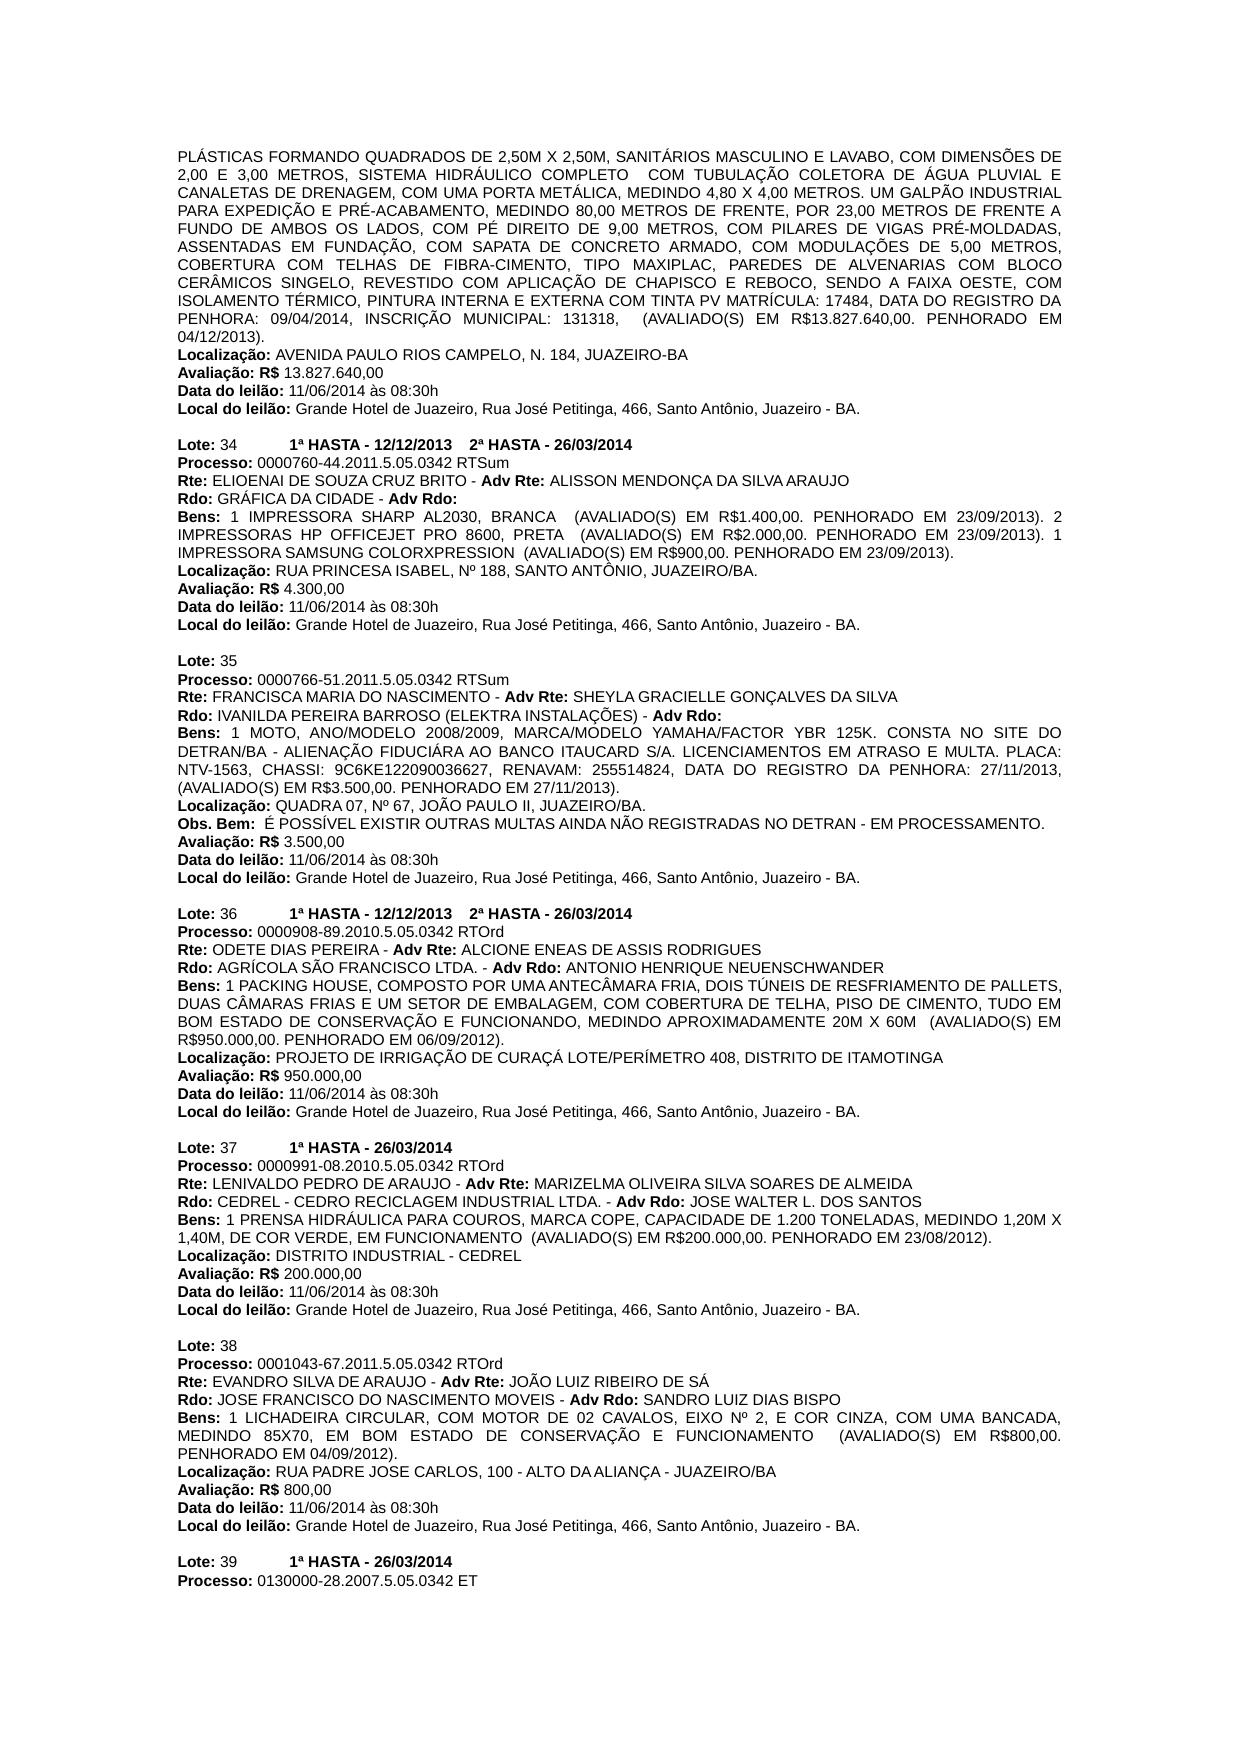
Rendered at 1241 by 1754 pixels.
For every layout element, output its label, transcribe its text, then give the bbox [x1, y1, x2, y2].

text Avaliação: R$ 200.000,00 [177, 1265, 1063, 1283]
text Avaliação: R$ 950.000,00 [177, 1067, 1063, 1085]
text Localização: RUA PRINCESA ISABEL, Nº 188, SANTO ANTÔNIO, JUAZEIRO/BA. [177, 562, 1063, 580]
text Bens: 1 PACKING HOUSE, COMPOSTO POR UMA ANTECÂMARA FRIA, DOIS TÚNEIS DE RESFRIAMENTO DE PALLETS, DUAS CÂMARAS FRIAS E UM SETOR DE EMBALAGEM, COM COBERTURA DE TELHA, PISO DE CIMENTO, TUDO EM BOM ESTADO DE CONSERVAÇÃO E FUNCIONANDO, MEDINDO APROXIMADAMENTE 20M X 60M (AVALIADO(S) EM R$950.000,00. PENHORADO EM 06/09/2012). [177, 977, 1063, 1049]
text Rte: EVANDRO SILVA DE ARAUJO - Adv Rte: JOÃO LUIZ RIBEIRO DE SÁ [177, 1373, 1063, 1391]
text Data do leilão: 11/06/2014 às 08:30h [177, 382, 1063, 400]
text Rdo: IVANILDA PEREIRA BARROSO (ELEKTRA INSTALAÇÕES) - Adv Rdo: [177, 706, 1063, 724]
text Processo: 0130000-28.2007.5.05.0342 ET [177, 1571, 1063, 1589]
text Data do leilão: 11/06/2014 às 08:30h [177, 1085, 1063, 1103]
text Processo: 0001043-67.2011.5.05.0342 RTOrd [177, 1355, 1063, 1373]
text Lote: 38 [177, 1337, 1063, 1355]
text Lote: 35 [177, 652, 1063, 670]
text Localização: QUADRA 07, Nº 67, JOÃO PAULO II, JUAZEIRO/BA. [177, 796, 1063, 814]
text Rte: LENIVALDO PEDRO DE ARAUJO - Adv Rte: MARIZELMA OLIVEIRA SILVA SOARES DE ALMEIDA [177, 1175, 1063, 1193]
text Lote: 36 1ª HASTA - 12/12/2013 2ª HASTA - 26/03/2014 [177, 904, 1063, 922]
text Bens: 1 LICHADEIRA CIRCULAR, COM MOTOR DE 02 CAVALOS, EIXO Nº 2, E COR CINZA, COM UMA BANCADA, MEDINDO 85X70, EM BOM ESTADO DE CONSERVAÇÃO E FUNCIONAMENTO (AVALIADO(S) EM R$800,00. PENHORADO EM 04/09/2012). [177, 1409, 1063, 1463]
text Local do leilão: Grande Hotel de Juazeiro, Rua José Petitinga, 466, Santo Antônio, Juazeiro - BA. [177, 400, 1063, 418]
text Local do leilão: Grande Hotel de Juazeiro, Rua José Petitinga, 466, Santo Antônio, Juazeiro - BA. [177, 868, 1063, 886]
text Rdo: CEDREL - CEDRO RECICLAGEM INDUSTRIAL LTDA. - Adv Rdo: JOSE WALTER L. DOS SANTOS [177, 1193, 1063, 1211]
text Lote: 39 1ª HASTA - 26/03/2014 [177, 1553, 1063, 1571]
text Rte: FRANCISCA MARIA DO NASCIMENTO - Adv Rte: SHEYLA GRACIELLE GONÇALVES DA SILVA [177, 688, 1063, 706]
text Processo: 0000766-51.2011.5.05.0342 RTSum [177, 670, 1063, 688]
text Processo: 0000991-08.2010.5.05.0342 RTOrd [177, 1157, 1063, 1175]
text Rte: ELIOENAI DE SOUZA CRUZ BRITO - Adv Rte: ALISSON MENDONÇA DA SILVA ARAUJO [177, 472, 1063, 490]
text Data do leilão: 11/06/2014 às 08:30h [177, 1499, 1063, 1517]
text Rdo: JOSE FRANCISCO DO NASCIMENTO MOVEIS - Adv Rdo: SANDRO LUIZ DIAS BISPO [177, 1391, 1063, 1409]
text Avaliação: R$ 3.500,00 [177, 832, 1063, 850]
text Local do leilão: Grande Hotel de Juazeiro, Rua José Petitinga, 466, Santo Antônio, Juazeiro - BA. [177, 616, 1063, 634]
text Lote: 34 1ª HASTA - 12/12/2013 2ª HASTA - 26/03/2014 [177, 436, 1063, 454]
text Localização: PROJETO DE IRRIGAÇÃO DE CURAÇÁ LOTE/PERÍMETRO 408, DISTRITO DE ITAMOTINGA [177, 1049, 1063, 1067]
text Local do leilão: Grande Hotel de Juazeiro, Rua José Petitinga, 466, Santo Antônio, Juazeiro - BA. [177, 1103, 1063, 1121]
text Lote: 37 1ª HASTA - 26/03/2014 [177, 1139, 1063, 1157]
text Bens: 1 IMPRESSORA SHARP AL2030, BRANCA (AVALIADO(S) EM R$1.400,00. PENHORADO EM 23/09/2013). 2 IMPRESSORAS HP OFFICEJET PRO 8600, PRETA (AVALIADO(S) EM R$2.000,00. PENHORADO EM 23/09/2013). 1 IMPRESSORA SAMSUNG COLORXPRESSION (AVALIADO(S) EM R$900,00. PENHORADO EM 23/09/2013). [177, 508, 1063, 562]
text Bens: 1 PRENSA HIDRÁULICA PARA COUROS, MARCA COPE, CAPACIDADE DE 1.200 TONELADAS, MEDINDO 1,20M X 1,40M, DE COR VERDE, EM FUNCIONAMENTO (AVALIADO(S) EM R$200.000,00. PENHORADO EM 23/08/2012). [177, 1211, 1063, 1247]
text Data do leilão: 11/06/2014 às 08:30h [177, 1283, 1063, 1301]
text Data do leilão: 11/06/2014 às 08:30h [177, 598, 1063, 616]
text Processo: 0000760-44.2011.5.05.0342 RTSum [177, 454, 1063, 472]
text Local do leilão: Grande Hotel de Juazeiro, Rua José Petitinga, 466, Santo Antônio, Juazeiro - BA. [177, 1301, 1063, 1319]
text PLÁSTICAS FORMANDO QUADRADOS DE 2,50M X 2,50M, SANITÁRIOS MASCULINO E LAVABO, COM DIMENSÕES DE 2,00 E 3,00 METROS, SISTEMA HIDRÁULICO COMPLETO COM TUBULAÇÃO COLETORA DE ÁGUA PLUVIAL E CANALETAS DE DRENAGEM, COM UMA PORTA METÁLICA, MEDINDO 4,80 X 4,00 METROS. UM GALPÃO INDUSTRIAL PARA EXPEDIÇÃO E PRÉ-ACABAMENTO, MEDINDO 80,00 METROS DE FRENTE, POR 23,00 METROS DE FRENTE A FUNDO DE AMBOS OS LADOS, COM PÉ DIREITO DE 9,00 METROS, COM PILARES DE VIGAS PRÉ-MOLDADAS, ASSENTADAS EM FUNDAÇÃO, COM SAPATA DE CONCRETO ARMADO, COM MODULAÇÕES DE 5,00 METROS, COBERTURA COM TELHAS DE FIBRA-CIMENTO, TIPO MAXIPLAC, PAREDES DE ALVENARIAS COM BLOCO CERÂMICOS SINGELO, REVESTIDO COM APLICAÇÃO DE CHAPISCO E REBOCO, SENDO A FAIXA OESTE, COM ISOLAMENTO TÉRMICO, PINTURA INTERNA E EXTERNA COM TINTA PV MATRÍCULA: 17484, DATA DO REGISTRO DA PENHORA: 09/04/2014, INSCRIÇÃO MUNICIPAL: 131318, (AVALIADO(S) EM R$13.827.640,00. PENHORADO EM 04/12/2013). [177, 148, 1063, 346]
text Processo: 0000908-89.2010.5.05.0342 RTOrd [177, 922, 1063, 941]
text Localização: DISTRITO INDUSTRIAL - CEDREL [177, 1247, 1063, 1265]
text Data do leilão: 11/06/2014 às 08:30h [177, 850, 1063, 868]
text Local do leilão: Grande Hotel de Juazeiro, Rua José Petitinga, 466, Santo Antônio, Juazeiro - BA. [177, 1517, 1063, 1535]
text Avaliação: R$ 800,00 [177, 1481, 1063, 1499]
text Localização: RUA PADRE JOSE CARLOS, 100 - ALTO DA ALIANÇA - JUAZEIRO/BA [177, 1463, 1063, 1481]
text Rdo: AGRÍCOLA SÃO FRANCISCO LTDA. - Adv Rdo: ANTONIO HENRIQUE NEUENSCHWANDER [177, 958, 1063, 977]
text Avaliação: R$ 4.300,00 [177, 580, 1063, 598]
text Rdo: GRÁFICA DA CIDADE - Adv Rdo: [177, 490, 1063, 508]
text Avaliação: R$ 13.827.640,00 [177, 364, 1063, 382]
text Localização: AVENIDA PAULO RIOS CAMPELO, N. 184, JUAZEIRO-BA [177, 346, 1063, 364]
text Obs. Bem: É POSSÍVEL EXISTIR OUTRAS MULTAS AINDA NÃO REGISTRADAS NO DETRAN - EM PROCESSAMENTO. [177, 814, 1063, 832]
text Bens: 1 MOTO, ANO/MODELO 2008/2009, MARCA/MODELO YAMAHA/FACTOR YBR 125K. CONSTA NO SITE DO DETRAN/BA - ALIENAÇÃO FIDUCIÁRA AO BANCO ITAUCARD S/A. LICENCIAMENTOS EM ATRASO E MULTA. PLACA: NTV-1563, CHASSI: 9C6KE122090036627, RENAVAM: 255514824, DATA DO REGISTRO DA PENHORA: 27/11/2013, (AVALIADO(S) EM R$3.500,00. PENHORADO EM 27/11/2013). [177, 724, 1063, 796]
text Rte: ODETE DIAS PEREIRA - Adv Rte: ALCIONE ENEAS DE ASSIS RODRIGUES [177, 941, 1063, 958]
